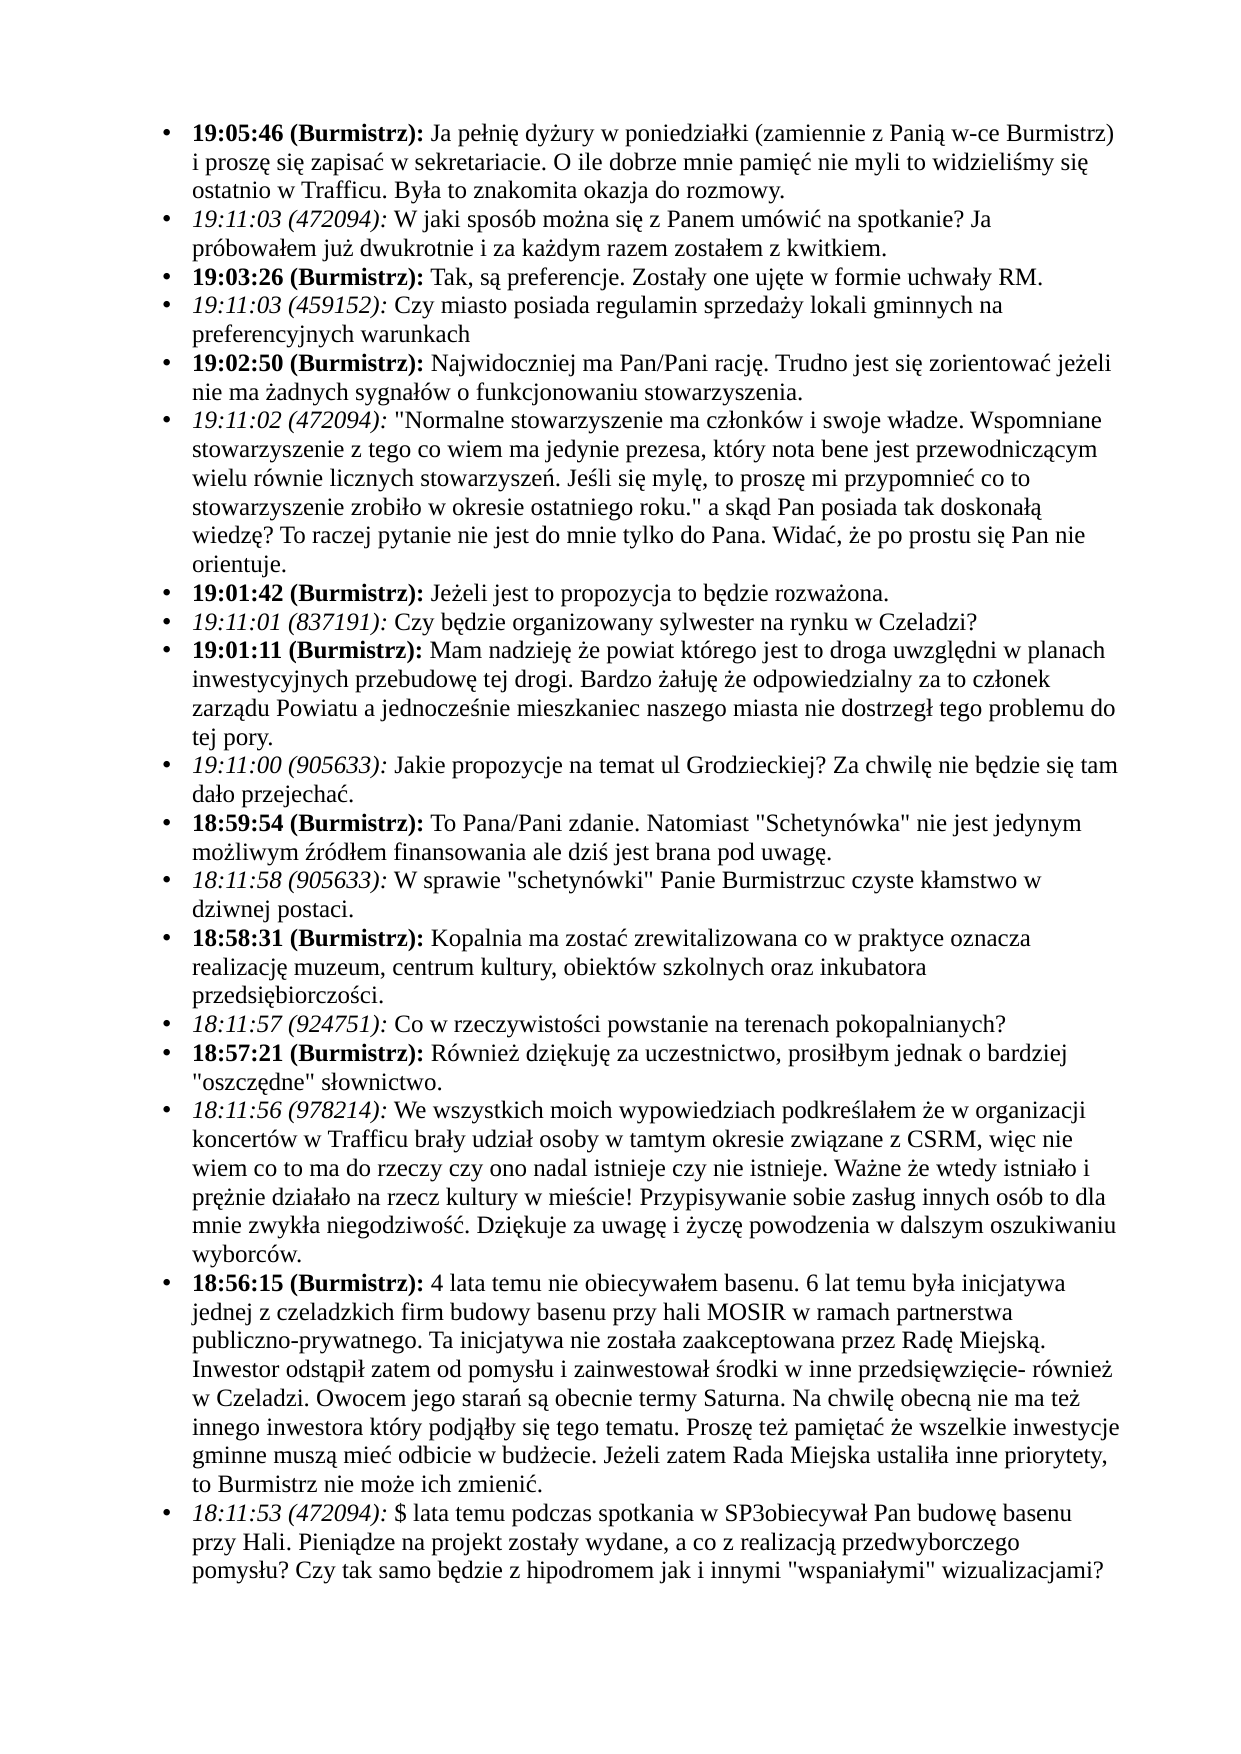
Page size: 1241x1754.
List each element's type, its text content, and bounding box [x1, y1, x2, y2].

list 18:11:53 (472094): $ lata temu podczas spotkania w SP3obiecywał Pan budowę basenu przy Hali. Pieniądze na projekt zostały wydane, a co z realizacją przedwyborczego pomysłu? Czy tak samo będzie z hipodromem jak i innymi "wspaniałymi" wizualizacjami? [162, 1498, 1122, 1584]
list 18:56:15 (Burmistrz): 4 lata temu nie obiecywałem basenu. 6 lat temu była inicjatywa jednej z czeladzkich firm budowy basenu przy hali MOSIR w ramach partnerstwa publiczno-prywatnego. Ta inicjatywa nie została zaakceptowana przez Radę Miejską. Inwestor odstąpił zatem od pomysłu i zainwestował środki w inne przedsięwzięcie- również w Czeladzi. Owocem jego starań są obecnie termy Saturna. Na chwilę obecną nie ma też innego inwestora który podjąłby się tego tematu. Proszę też pamiętać że wszelkie inwestycje gminne muszą mieć odbicie w budżecie. Jeżeli zatem Rada Miejska ustaliła inne priorytety, to Burmistrz nie może ich zmienić. [162, 1268, 1122, 1498]
list 19:01:11 (Burmistrz): Mam nadzieję że powiat którego jest to droga uwzględni w planach inwestycyjnych przebudowę tej drogi. Bardzo żałuję że odpowiedzialny za to członek zarządu Powiatu a jednocześnie mieszkaniec naszego miasta nie dostrzegł tego problemu do tej pory. [162, 636, 1122, 751]
list 18:57:21 (Burmistrz): Również dziękuję za uczestnictwo, prosiłbym jednak o bardziej "oszczędne" słownictwo. [162, 1038, 1122, 1096]
list 18:11:58 (905633): W sprawie "schetynówki" Panie Burmistrzuc czyste kłamstwo w dziwnej postaci. [162, 866, 1122, 923]
list 18:11:56 (978214): We wszystkich moich wypowiedziach podkreślałem że w organizacji koncertów w Trafficu brały udział osoby w tamtym okresie związane z CSRM, więc nie wiem co to ma do rzeczy czy ono nadal istnieje czy nie istnieje. Ważne że wtedy istniało i prężnie działało na rzecz kultury w mieście! Przypisywanie sobie zasług innych osób to dla mnie zwykła niegodziwość. Dziękuje za uwagę i życzę powodzenia w dalszym oszukiwaniu wyborców. [162, 1096, 1122, 1268]
list 19:05:46 (Burmistrz): Ja pełnię dyżury w poniedziałki (zamiennie z Panią w-ce Burmistrz) i proszę się zapisać w sekretariacie. O ile dobrze mnie pamięć nie myli to widzieliśmy się ostatnio w Trafficu. Była to znakomita okazja do rozmowy. [162, 118, 1122, 204]
list 19:11:03 (472094): W jaki sposób można się z Panem umówić na spotkanie? Ja próbowałem już dwukrotnie i za każdym razem zostałem z kwitkiem. [162, 204, 1122, 262]
list 18:58:31 (Burmistrz): Kopalnia ma zostać zrewitalizowana co w praktyce oznacza realizację muzeum, centrum kultury, obiektów szkolnych oraz inkubatora przedsiębiorczości. [162, 923, 1122, 1009]
list 19:02:50 (Burmistrz): Najwidoczniej ma Pan/Pani rację. Trudno jest się zorientować jeżeli nie ma żadnych sygnałów o funkcjonowaniu stowarzyszenia. [162, 348, 1122, 406]
list 18:11:57 (924751): Co w rzeczywistości powstanie na terenach pokopalnianych? [162, 1009, 1122, 1038]
list 19:11:03 (459152): Czy miasto posiada regulamin sprzedaży lokali gminnych na preferencyjnych warunkach [162, 291, 1122, 348]
list 19:03:26 (Burmistrz): Tak, są preferencje. Zostały one ujęte w formie uchwały RM. [162, 262, 1122, 291]
list 19:11:01 (837191): Czy będzie organizowany sylwester na rynku w Czeladzi? [162, 607, 1122, 636]
list 18:59:54 (Burmistrz): To Pana/Pani zdanie. Natomiast "Schetynówka" nie jest jedynym możliwym źródłem finansowania ale dziś jest brana pod uwagę. [162, 808, 1122, 866]
list 19:11:02 (472094): "Normalne stowarzyszenie ma członków i swoje władze. Wspomniane stowarzyszenie z tego co wiem ma jedynie prezesa, który nota bene jest przewodniczącym wielu równie licznych stowarzyszeń. Jeśli się mylę, to proszę mi przypomnieć co to stowarzyszenie zrobiło w okresie ostatniego roku." a skąd Pan posiada tak doskonałą wiedzę? To raczej pytanie nie jest do mnie tylko do Pana. Widać, że po prostu się Pan nie orientuje. [162, 406, 1122, 578]
list 19:11:00 (905633): Jakie propozycje na temat ul Grodzieckiej? Za chwilę nie będzie się tam dało przejechać. [162, 751, 1122, 808]
list 19:01:42 (Burmistrz): Jeżeli jest to propozycja to będzie rozważona. [162, 578, 1122, 607]
